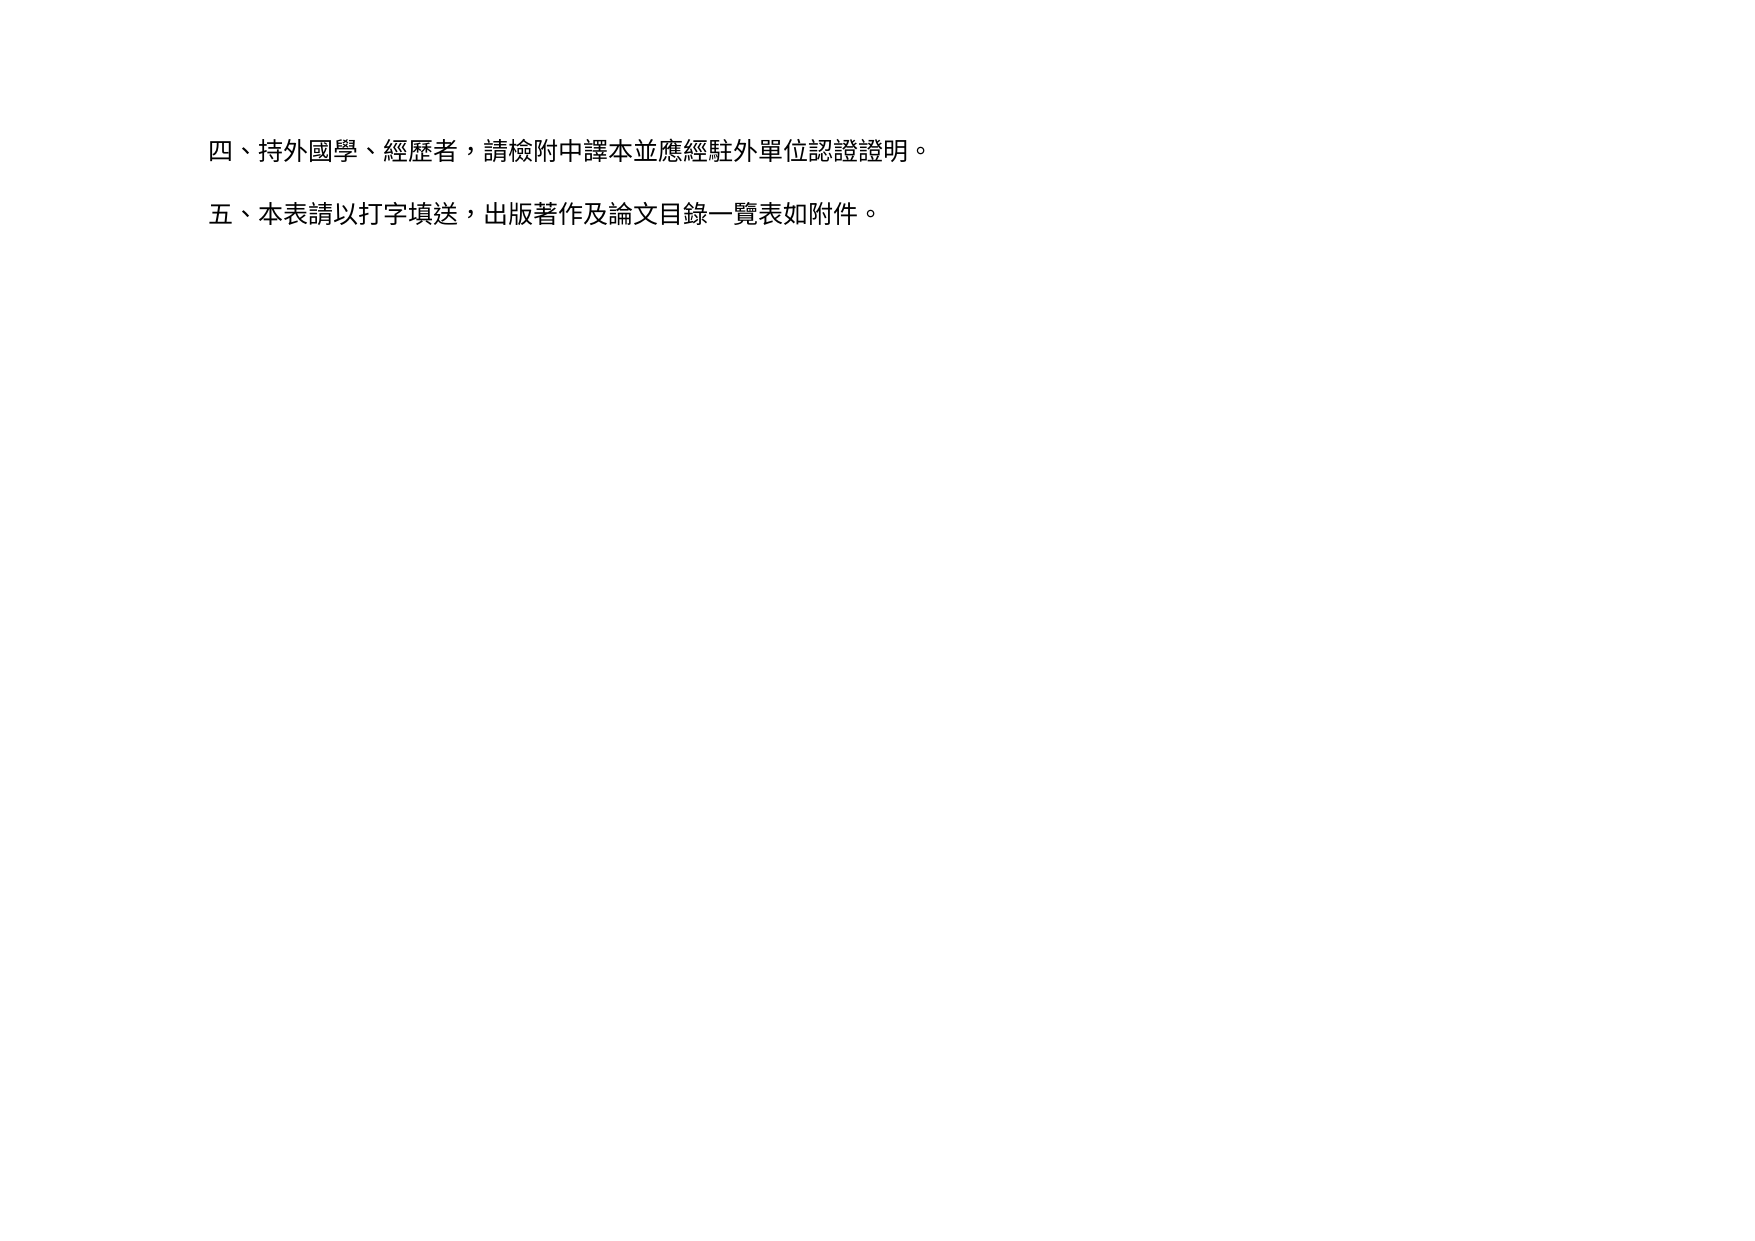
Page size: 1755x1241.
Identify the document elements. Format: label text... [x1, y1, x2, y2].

text 四、持外國學、經歷者，請檢附中譯本並應經駐外單位認證證明。 [118, 108, 1636, 171]
text 五、本表請以打字填送，出版著作及論文目錄一覽表如附件。 [118, 171, 1636, 233]
